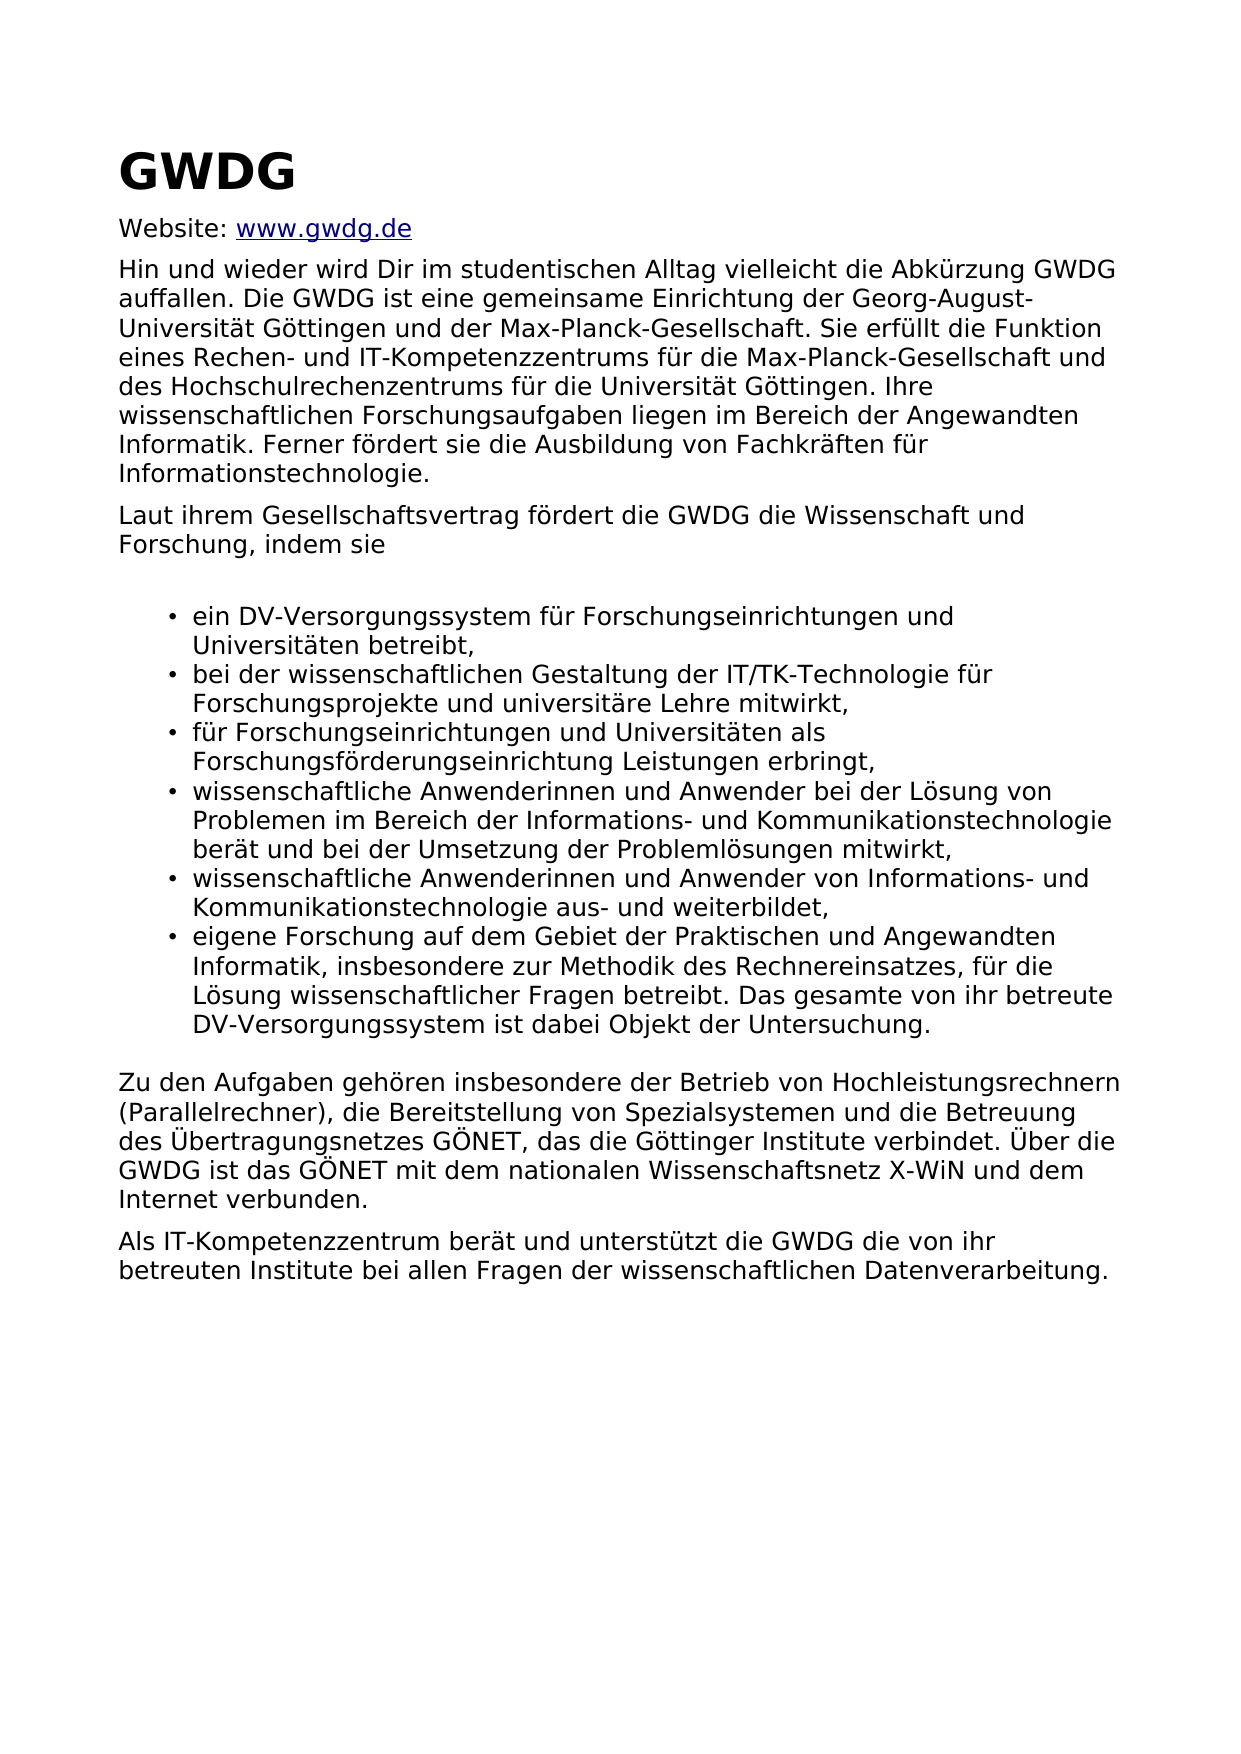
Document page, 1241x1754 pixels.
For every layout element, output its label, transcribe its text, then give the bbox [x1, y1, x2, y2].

list wissenschaftliche Anwenderinnen und Anwender von Informations- und Kommunikationstechnologie aus- und weiterbildet, [177, 864, 1122, 922]
subtitle GWDG [118, 143, 1122, 201]
text Hin und wieder wird Dir im studentischen Alltag vielleicht die Abkürzung GWDG auffallen. Die GWDG ist eine gemeinsame Einrichtung der Georg-August-Universität Göttingen und der Max-Planck-Gesellschaft. Sie erfüllt die Funktion eines Rechen- und IT-Kompetenzzentrums für die Max-Planck-Gesellschaft und des Hochschulrechenzentrums für die Universität Göttingen. Ihre wissenschaftlichen Forschungsaufgaben liegen im Bereich der Angewandten Informatik. Ferner fördert sie die Ausbildung von Fachkräften für Informationstechnologie. [118, 256, 1122, 489]
list ein DV-Versorgungssystem für Forschungseinrichtungen und Universitäten betreibt, [177, 602, 1122, 660]
list wissenschaftliche Anwenderinnen und Anwender bei der Lösung von Problemen im Bereich der Informations- und Kommunikationstechnologie berät und bei der Umsetzung der Problemlösungen mitwirkt, [177, 777, 1122, 864]
text Als IT-Kompetenzzentrum berät und unterstützt die GWDG die von ihr betreuten Institute bei allen Fragen der wissenschaftlichen Datenverarbeitung. [118, 1227, 1122, 1285]
text Website: www.gwdg.de [118, 214, 1122, 243]
list eigene Forschung auf dem Gebiet der Praktischen und Angewandten Informatik, insbesondere zur Methodik des Rechnereinsatzes, für die Lösung wissenschaftlicher Fragen betreibt. Das gesamte von ihr betreute DV-Versorgungssystem ist dabei Objekt der Untersuchung. [177, 922, 1122, 1039]
list bei der wissenschaftlichen Gestaltung der IT/TK-Technologie für Forschungsprojekte und universitäre Lehre mitwirkt, [177, 660, 1122, 718]
text Zu den Aufgaben gehören insbesondere der Betrieb von Hochleistungsrechnern (Parallelrechner), die Bereitstellung von Spezialsystemen und die Betreuung des Übertragungsnetzes GÖNET, das die Göttinger Institute verbindet. Über die GWDG ist das GÖNET mit dem nationalen Wissenschaftsnetz X-WiN und dem Internet verbunden. [118, 1069, 1122, 1214]
text Laut ihrem Gesellschaftsvertrag fördert die GWDG die Wissenschaft und Forschung, indem sie [118, 501, 1122, 560]
list für Forschungseinrichtungen und Universitäten als Forschungsförderungseinrichtung Leistungen erbringt, [177, 718, 1122, 777]
